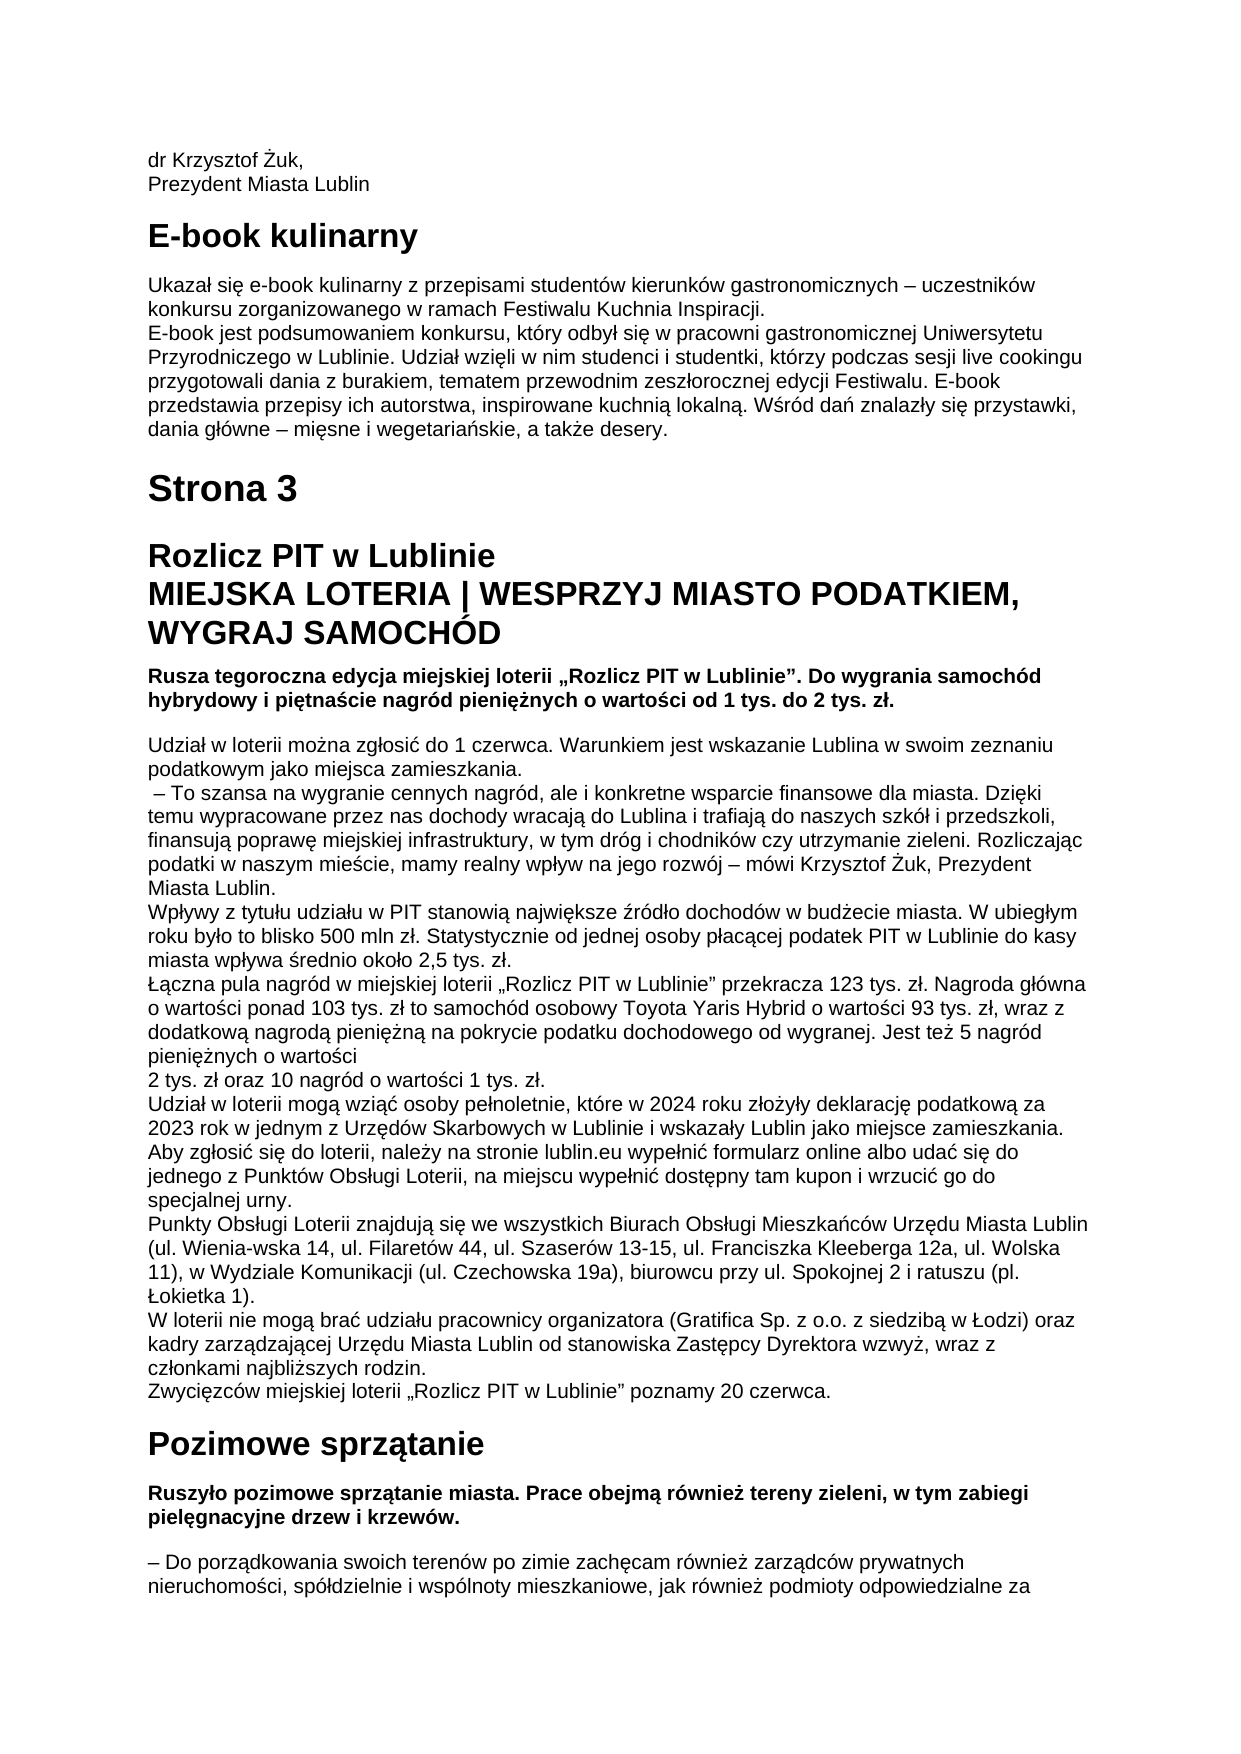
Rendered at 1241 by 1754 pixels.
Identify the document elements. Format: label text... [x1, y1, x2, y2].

text – To szansa na wygranie cennych nagród, ale i konkretne wsparcie finansowe dla miasta. Dzięki temu wypracowane przez nas dochody wracają do Lublina i trafiają do naszych szkół i przedszkoli, finansują poprawę miejskiej infrastruktury, w tym dróg i chodników czy utrzymanie zieleni. Rozliczając podatki w naszym mieście, mamy realny wpływ na jego rozwój – mówi Krzysztof Żuk, Prezydent Miasta Lublin. [148, 780, 1093, 900]
text Łączna pula nagród w miejskiej loterii „Rozlicz PIT w Lublinie” przekracza 123 tys. zł. Nagroda główna o wartości ponad 103 tys. zł to samochód osobowy Toyota Yaris Hybrid o wartości 93 tys. zł, wraz z dodatkową nagrodą pieniężną na pokrycie podatku dochodowego od wygranej. Jest też 5 nagród pieniężnych o wartości 2 tys. zł oraz 10 nagród o wartości 1 tys. zł. [148, 972, 1093, 1092]
text Punkty Obsługi Loterii znajdują się we wszystkich Biurach Obsługi Mieszkańców Urzędu Miasta Lublin (ul. Wienia-wska 14, ul. Filaretów 44, ul. Szaserów 13-15, ul. Franciszka Kleeberga 12a, ul. Wolska 11), w Wydziale Komunikacji (ul. Czechowska 19a), biurowcu przy ul. Spokojnej 2 i ratuszu (pl. Łokietka 1). [148, 1212, 1093, 1307]
subtitle Strona 3 [148, 466, 1093, 509]
subtitle Rozlicz PIT w Lublinie [148, 536, 1093, 574]
text W loterii nie mogą brać udziału pracownicy organizatora (Gratifica Sp. z o.o. z siedzibą w Łodzi) oraz kadry zarządzającej Urzędu Miasta Lublin od stanowiska Zastępcy Dyrektora wzwyż, wraz z członkami najbliższych rodzin. [148, 1307, 1093, 1379]
text Wpływy z tytułu udziału w PIT stanowią największe źródło dochodów w budżecie miasta. W ubiegłym roku było to blisko 500 mln zł. Statystycznie od jednej osoby płacącej podatek PIT w Lublinie do kasy miasta wpływa średnio około 2,5 tys. zł. [148, 900, 1093, 972]
subtitle MIEJSKA LOTERIA | WESPRZYJ MIASTO PODATKIEM, WYGRAJ SAMOCHÓD [148, 574, 1093, 651]
text Rusza tegoroczna edycja miejskiej loterii „Rozlicz PIT w Lublinie”. Do wygrania samochód hybrydowy i piętnaście nagród pieniężnych o wartości od 1 tys. do 2 tys. zł. [148, 664, 1093, 712]
text Ruszyło pozimowe sprzątanie miasta. Prace obejmą również tereny zieleni, w tym zabiegi pielęgnacyjne drzew i krzewów. [148, 1481, 1093, 1529]
text Ukazał się e-book kulinarny z przepisami studentów kierunków gastronomicznych – uczestników konkursu zorganizowanego w ramach Festiwalu Kuchnia Inspiracji. [148, 273, 1093, 321]
text E-book jest podsumowaniem konkursu, który odbył się w pracowni gastronomicznej Uniwersytetu Przyrodniczego w Lublinie. Udział wzięli w nim studenci i studentki, którzy podczas sesji live cookingu przygotowali dania z burakiem, tematem przewodnim zeszłorocznej edycji Festiwalu. E-book przedstawia przepisy ich autorstwa, inspirowane kuchnią lokalną. Wśród dań znalazły się przystawki, dania główne – mięsne i wegetariańskie, a także desery. [148, 321, 1093, 441]
subtitle Pozimowe sprzątanie [148, 1424, 1093, 1462]
text dr Krzysztof Żuk, Prezydent Miasta Lublin [148, 148, 1093, 196]
text Udział w loterii można zgłosić do 1 czerwca. Warunkiem jest wskazanie Lublina w swoim zeznaniu podatkowym jako miejsca zamieszkania. [148, 732, 1093, 780]
subtitle E-book kulinarny [148, 216, 1093, 255]
text Udział w loterii mogą wziąć osoby pełnoletnie, które w 2024 roku złożyły deklarację podatkową za 2023 rok w jednym z Urzędów Skarbowych w Lublinie i wskazały Lublin jako miejsce zamieszkania. Aby zgłosić się do loterii, należy na stronie lublin.eu wypełnić formularz online albo udać się do jednego z Punktów Obsługi Loterii, na miejscu wypełnić dostępny tam kupon i wrzucić go do specjalnej urny. [148, 1092, 1093, 1212]
text – Do porządkowania swoich terenów po zimie zachęcam również zarządców prywatnych nieruchomości, spółdzielnie i wspólnoty mieszkaniowe, jak również podmioty odpowiedzialne za [148, 1549, 1093, 1597]
text Zwycięzców miejskiej loterii „Rozlicz PIT w Lublinie” poznamy 20 czerwca. [148, 1379, 1093, 1403]
